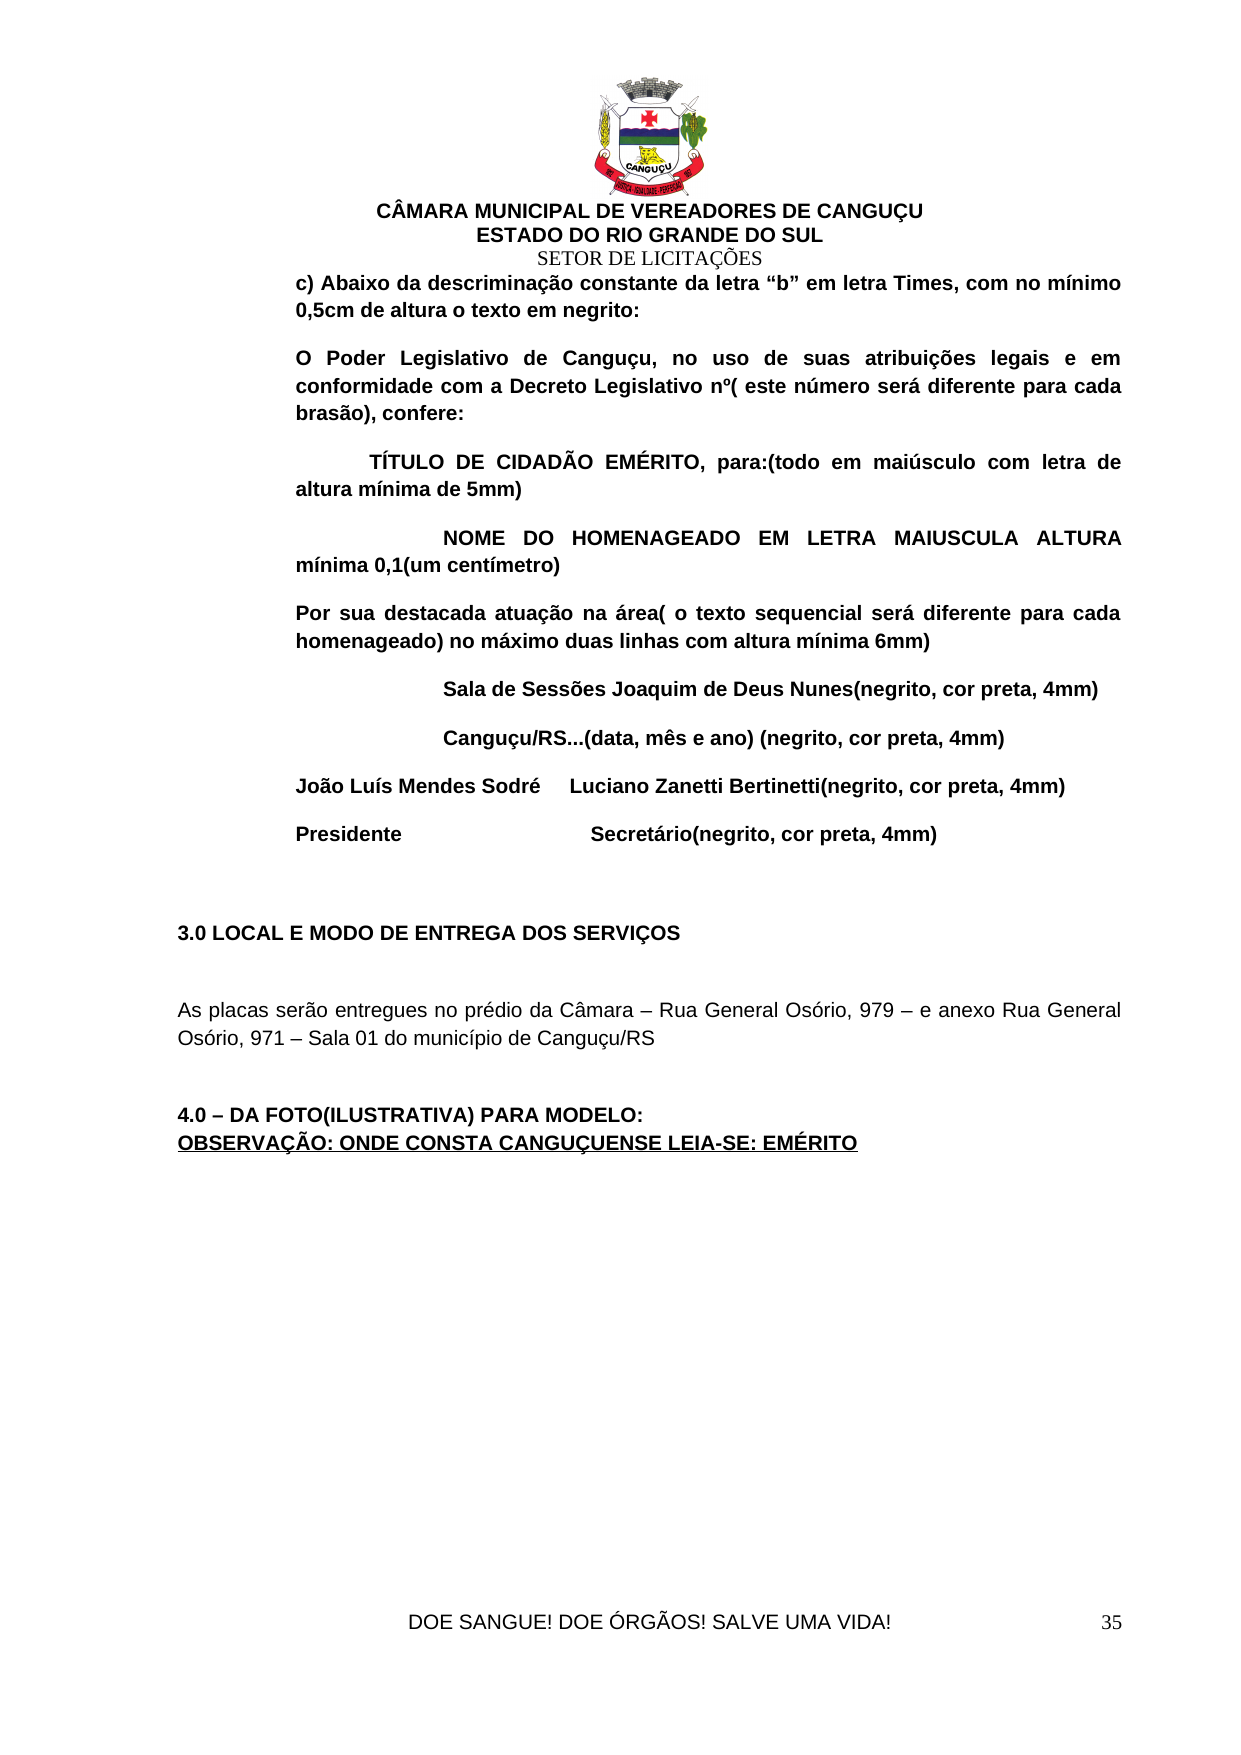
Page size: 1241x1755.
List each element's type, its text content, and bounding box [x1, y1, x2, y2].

text Canguçu/RS...(data, mês e ano) (negrito, cor preta, 4mm) [295, 725, 1122, 749]
subtitle 3.0 LOCAL E MODO DE ENTREGA DOS SERVIÇOS [177, 920, 1122, 944]
text Sala de Sessões Joaquim de Deus Nunes(negrito, cor preta, 4mm) [295, 677, 1122, 701]
text OBSERVAÇÃO: ONDE CONSTA CANGUÇUENSE LEIA-SE: EMÉRITO [177, 1130, 1122, 1154]
subtitle As placas serão entregues no prédio da Câmara – Rua General Osório, 979 – e anexo Rua General Osório, 971 – Sala 01 do município de Canguçu/RS [177, 998, 1122, 1049]
text O Poder Legislativo de Canguçu, no uso de suas atribuições legais e em conformidade com a Decreto Legislativo nº( este número será diferente para cada brasão), confere: [295, 346, 1122, 425]
text NOME DO HOMENAGEADO EM LETRA MAIUSCULA ALTURA mínima 0,1(um centímetro) [295, 525, 1122, 577]
subtitle 4.0 – DA FOTO(ILUSTRATIVA) PARA MODELO: [177, 1103, 1122, 1127]
text Por sua destacada atuação na área( o texto sequencial será diferente para cada homenageado) no máximo duas linhas com altura mínima 6mm) [295, 601, 1122, 653]
text c) Abaixo da descriminação constante da letra “b” em letra Times, com no mínimo 0,5cm de altura o texto em negrito: [295, 270, 1122, 322]
text Presidente Secretário(negrito, cor preta, 4mm) [295, 822, 1122, 846]
text João Luís Mendes Sodré Luciano Zanetti Bertinetti(negrito, cor preta, 4mm) [295, 774, 1122, 798]
text TÍTULO DE CIDADÃO EMÉRITO, para:(todo em maiúsculo com letra de altura mínima de 5mm) [295, 449, 1122, 501]
